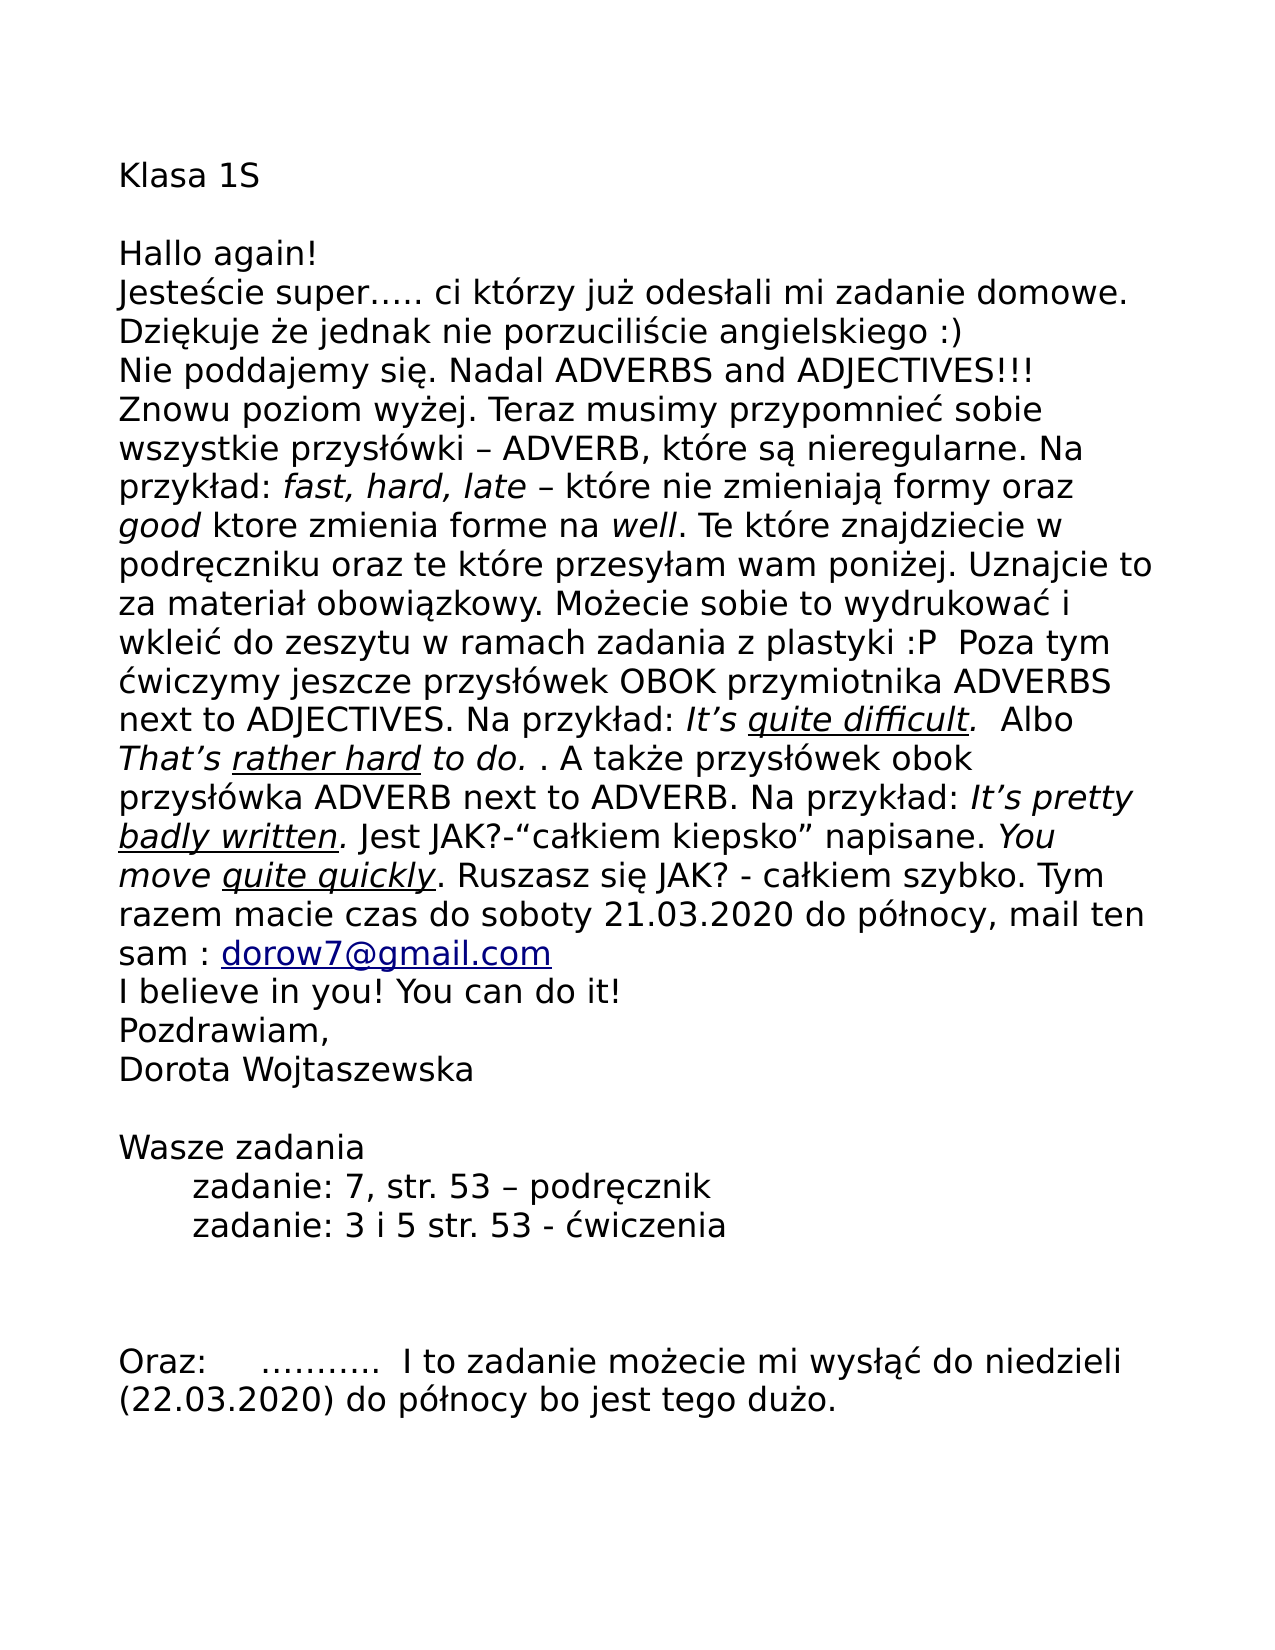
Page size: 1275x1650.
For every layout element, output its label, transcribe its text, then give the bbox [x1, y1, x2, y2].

text Klasa 1S [118, 157, 1157, 196]
text Pozdrawiam, [118, 1012, 1157, 1051]
text zadanie: 3 i 5 str. 53 - ćwiczenia [118, 1206, 1157, 1245]
text Znowu poziom wyżej. Teraz musimy przypomnieć sobie wszystkie przysłówki – ADVERB, które są nieregularne. Na przykład: fast, hard, late – które nie zmieniają formy oraz good ktore zmienia forme na well. Te które znajdziecie w podręczniku oraz te które przesyłam wam poniżej. Uznajcie to za materiał obowiązkowy. Możecie sobie to wydrukować i wkleić do zeszytu w ramach zadania z plastyki :P Poza tym ćwiczymy jeszcze przysłówek OBOK przymiotnika ADVERBS next to ADJECTIVES. Na przykład: It’s quite difficult. Albo That’s rather hard to do. . A także przysłówek obok przysłówka ADVERB next to ADVERB. Na przykład: It’s pretty badly written. Jest JAK?-“całkiem kiepsko” napisane. You move quite quickly. Ruszasz się JAK? - całkiem szybko. Tym razem macie czas do soboty 21.03.2020 do północy, mail ten sam : dorow7@gmail.com [118, 390, 1157, 973]
text I believe in you! You can do it! [118, 973, 1157, 1012]
text Oraz: ……….. I to zadanie możecie mi wysłąć do niedzieli (22.03.2020) do północy bo jest tego dużo. [118, 1342, 1157, 1420]
text Dorota Wojtaszewska [118, 1051, 1157, 1089]
text Nie poddajemy się. Nadal ADVERBS and ADJECTIVES!!! [118, 351, 1157, 390]
text zadanie: 7, str. 53 – podręcznik [118, 1167, 1157, 1206]
text Jesteście super….. ci którzy już odesłali mi zadanie domowe. Dziękuje że jednak nie porzuciliście angielskiego :) [118, 273, 1157, 351]
text Wasze zadania [118, 1128, 1157, 1167]
text Hallo again! [118, 235, 1157, 273]
